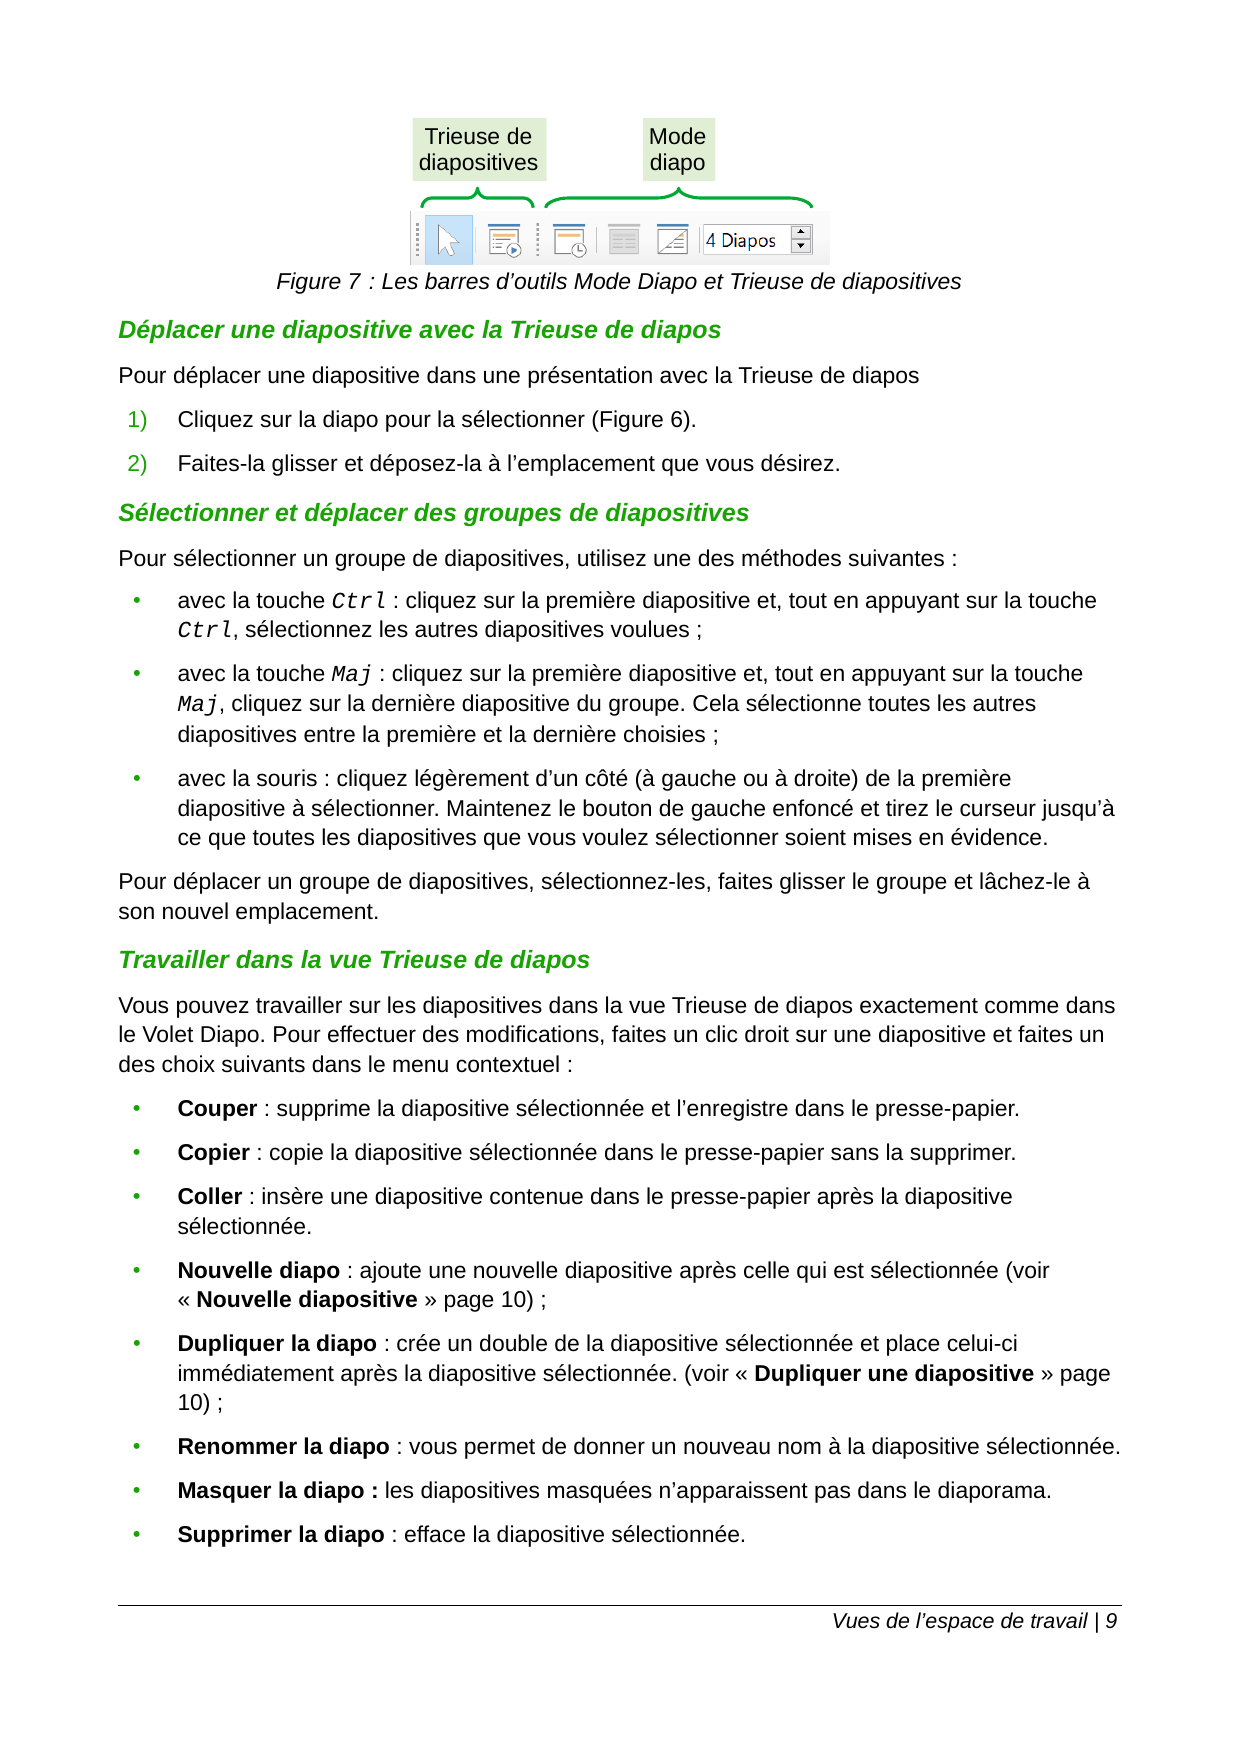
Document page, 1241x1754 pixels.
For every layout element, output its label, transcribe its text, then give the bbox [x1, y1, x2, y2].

text Vous pouvez travailler sur les diapositives dans la vue Trieuse de diapos exactement comme dans le Volet Diapo. Pour effectuer des modifications, faites un clic droit sur une diapositive et faites un des choix suivants dans le menu contextuel : [118, 989, 1122, 1077]
list Copier : copie la diapositive sélectionnée dans le presse-papier sans la supprimer. [133, 1136, 1122, 1165]
list avec la souris : cliquez légèrement d’un côté (à gauche ou à droite) de la première diapositive à sélectionner. Maintenez le bouton de gauche enfoncé et tirez le curseur jusqu’à ce que toutes les diapositives que vous voulez sélectionner soient mises en évidence. [133, 762, 1122, 851]
list Masquer la diapo : les diapositives masquées n’apparaissent pas dans le diaporama. [133, 1474, 1122, 1504]
text Figure 7 : Les barres d’outils Mode Diapo et Trieuse de diapositives [118, 264, 1122, 294]
text Pour déplacer une diapositive dans une présentation avec la Trieuse de diapos [118, 359, 1122, 388]
list Coller : insère une diapositive contenue dans le presse-papier après la diapositive sélectionnée. [133, 1180, 1122, 1239]
list Renommer la diapo : vous permet de donner un nouveau nom à la diapositive sélectionnée. [133, 1430, 1122, 1459]
text Pour sélectionner un groupe de diapositives, utilisez une des méthodes suivantes : [118, 541, 1122, 571]
list Couper : supprime la diapositive sélectionnée et l’enregistre dans le presse-papier. [133, 1092, 1122, 1121]
list avec la touche Maj : cliquez sur la première diapositive et, tout en appuyant sur la touche Maj, cliquez sur la dernière diapositive du groupe. Cela sélectionne toutes les autres diapositives entre la première et la dernière choisies ; [133, 659, 1122, 747]
list Nouvelle diapo : ajoute une nouvelle diapositive après celle qui est sélectionnée (voir « Nouvelle diapositive » page 10) ; [133, 1253, 1122, 1312]
subtitle Sélectionner et déplacer des groupes de diapositives [118, 497, 1122, 527]
text Pour déplacer un groupe de diapositives, sélectionnez-les, faites glisser le groupe et lâchez-le à son nouvel emplacement. [118, 865, 1122, 924]
list Faites-la glisser et déposez-la à l’emplacement que vous désirez. [148, 447, 1122, 477]
subtitle Travailler dans la vue Trieuse de diapos [118, 944, 1122, 974]
list avec la touche Ctrl : cliquez sur la première diapositive et, tout en appuyant sur la touche Ctrl, sélectionnez les autres diapositives voulues ; [133, 586, 1122, 644]
list Cliquez sur la diapo pour la sélectionner (Figure 6). [148, 403, 1122, 433]
list Dupliquer la diapo : crée un double de la diapositive sélectionnée et place celui-ci immédiatement après la diapositive sélectionnée. (voir « Dupliquer une diapositive » page 10) ; [133, 1327, 1122, 1416]
subtitle Déplacer une diapositive avec la Trieuse de diapos [118, 315, 1122, 344]
list Supprimer la diapo : efface la diapositive sélectionnée. [133, 1518, 1122, 1548]
